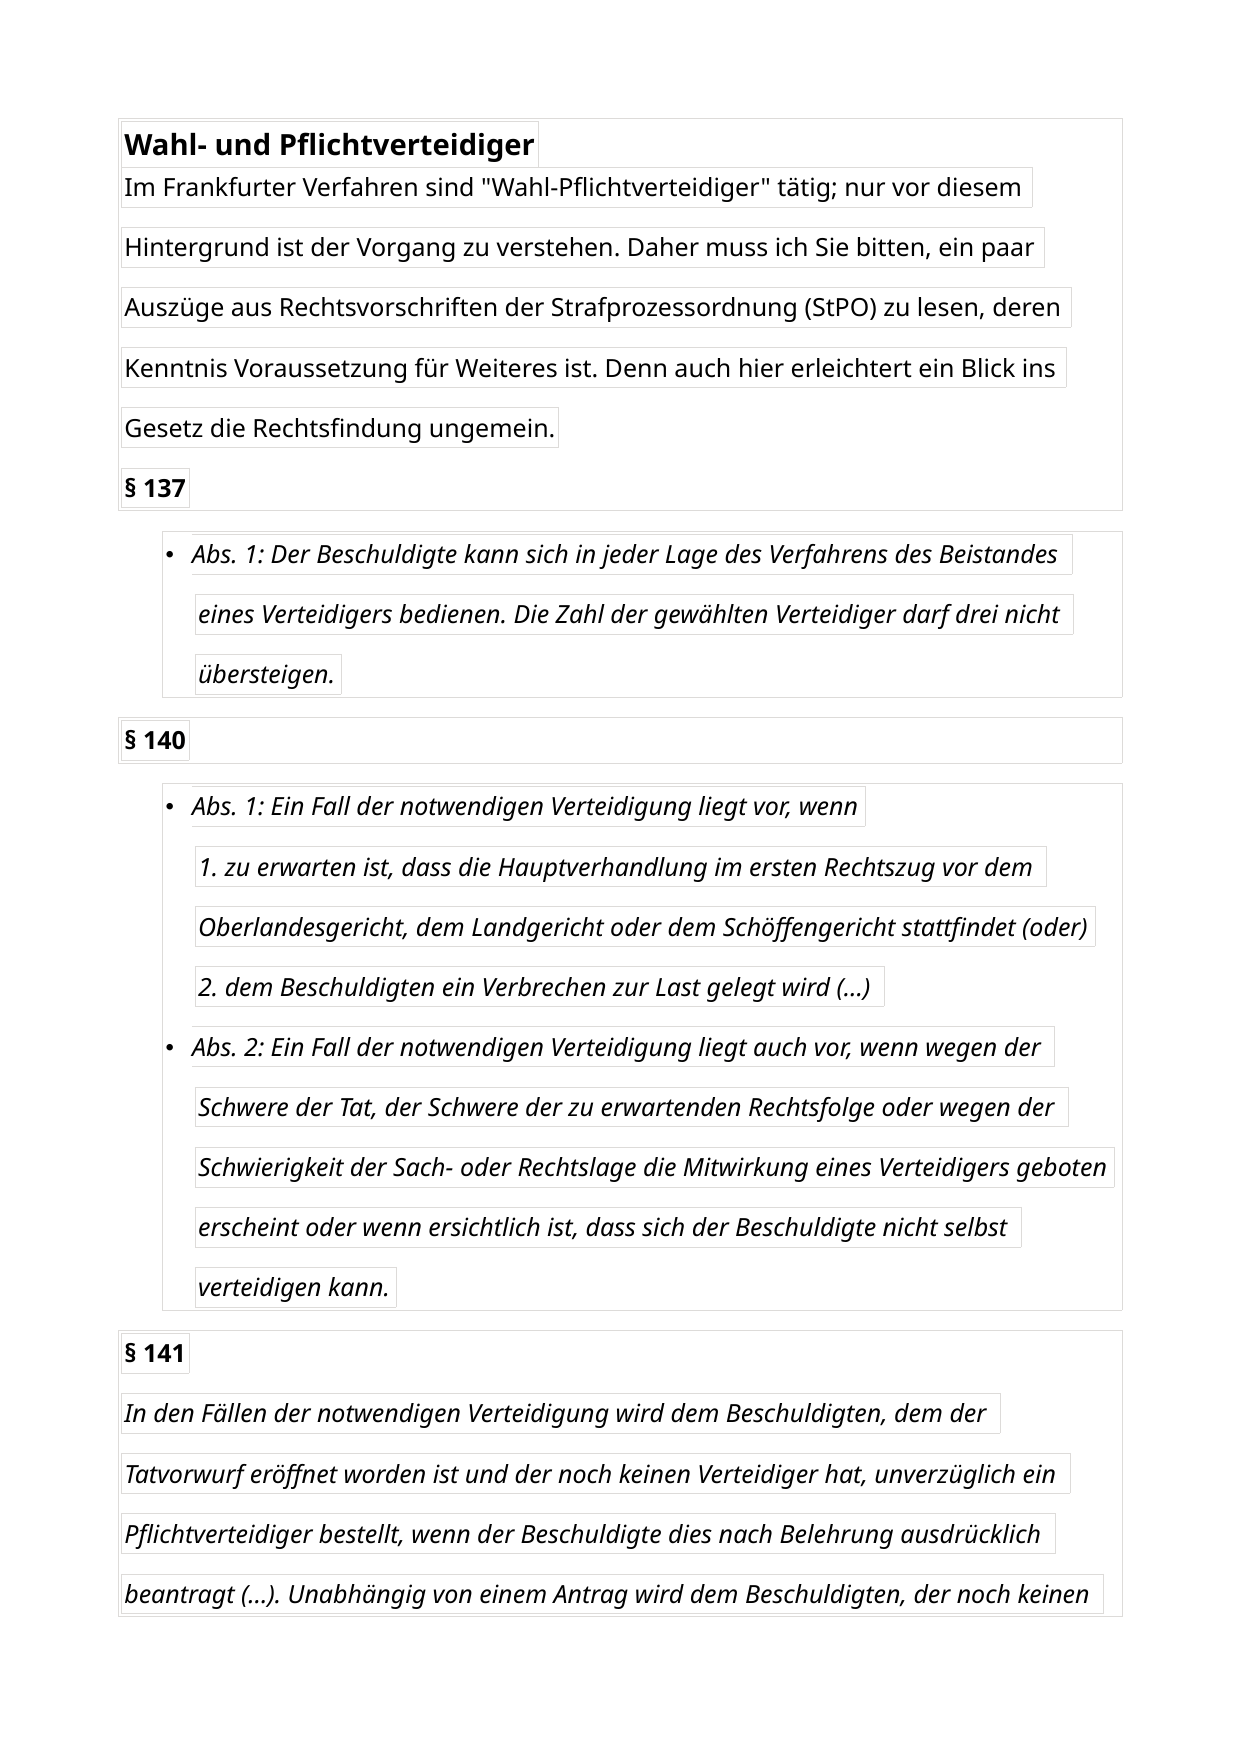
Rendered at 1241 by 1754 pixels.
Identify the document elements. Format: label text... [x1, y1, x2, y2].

list 2. dem Beschuldigten ein Verbrechen zur Last gelegt wird (…) [163, 963, 1122, 1006]
list 1. zu erwarten ist, dass die Hauptverhandlung im ersten Rechtszug vor dem Oberlandesgericht, dem Landgericht oder dem Schöffengericht stattfindet (oder) [163, 843, 1122, 946]
text § 140 [119, 718, 1122, 763]
text § 141 [119, 1331, 1122, 1373]
text § 137 [119, 464, 1122, 510]
list Abs. 1: Ein Fall der notwendigen Verteidigung liegt vor, wenn [163, 784, 1122, 826]
subtitle Wahl- und Pflichtverteidiger [119, 119, 1122, 164]
text In den Fällen der notwendigen Verteidigung wird dem Beschuldigten, dem der Tatvorwurf eröffnet worden ist und der noch keinen Verteidiger hat, unverzüglich ein Pflichtverteidiger bestellt, wenn der Beschuldigte dies nach Belehrung ausdrücklich beantragt (…). Unabhängig von einem Antrag wird dem Beschuldigten, der noch keinen [119, 1390, 1122, 1616]
list Abs. 1: Der Beschuldigte kann sich in jeder Lage des Verfahrens des Beistandes eines Verteidigers bedienen. Die Zahl der gewählten Verteidiger darf drei nicht übersteigen. [163, 532, 1122, 697]
list Abs. 2: Ein Fall der notwendigen Verteidigung liegt auch vor, wenn wegen der Schwere der Tat, der Schwere der zu erwartenden Rechtsfolge oder wegen der Schwierigkeit der Sach- oder Rechtslage die Mitwirkung eines Verteidigers geboten erscheint oder wenn ersichtlich ist, dass sich der Beschuldigte nicht selbst verteidigen kann. [163, 1023, 1122, 1310]
text Im Frankfurter Verfahren sind "Wahl-Pflichtverteidiger" tätig; nur vor diesem Hintergrund ist der Vorgang zu verstehen. Daher muss ich Sie bitten, ein paar Auszüge aus Rechtsvorschriften der Strafprozessordnung (StPO) zu lesen, deren Kenntnis Voraussetzung für Weiteres ist. Denn auch hier erleichtert ein Blick ins Gesetz die Rechtsfindung ungemein. [119, 164, 1122, 447]
